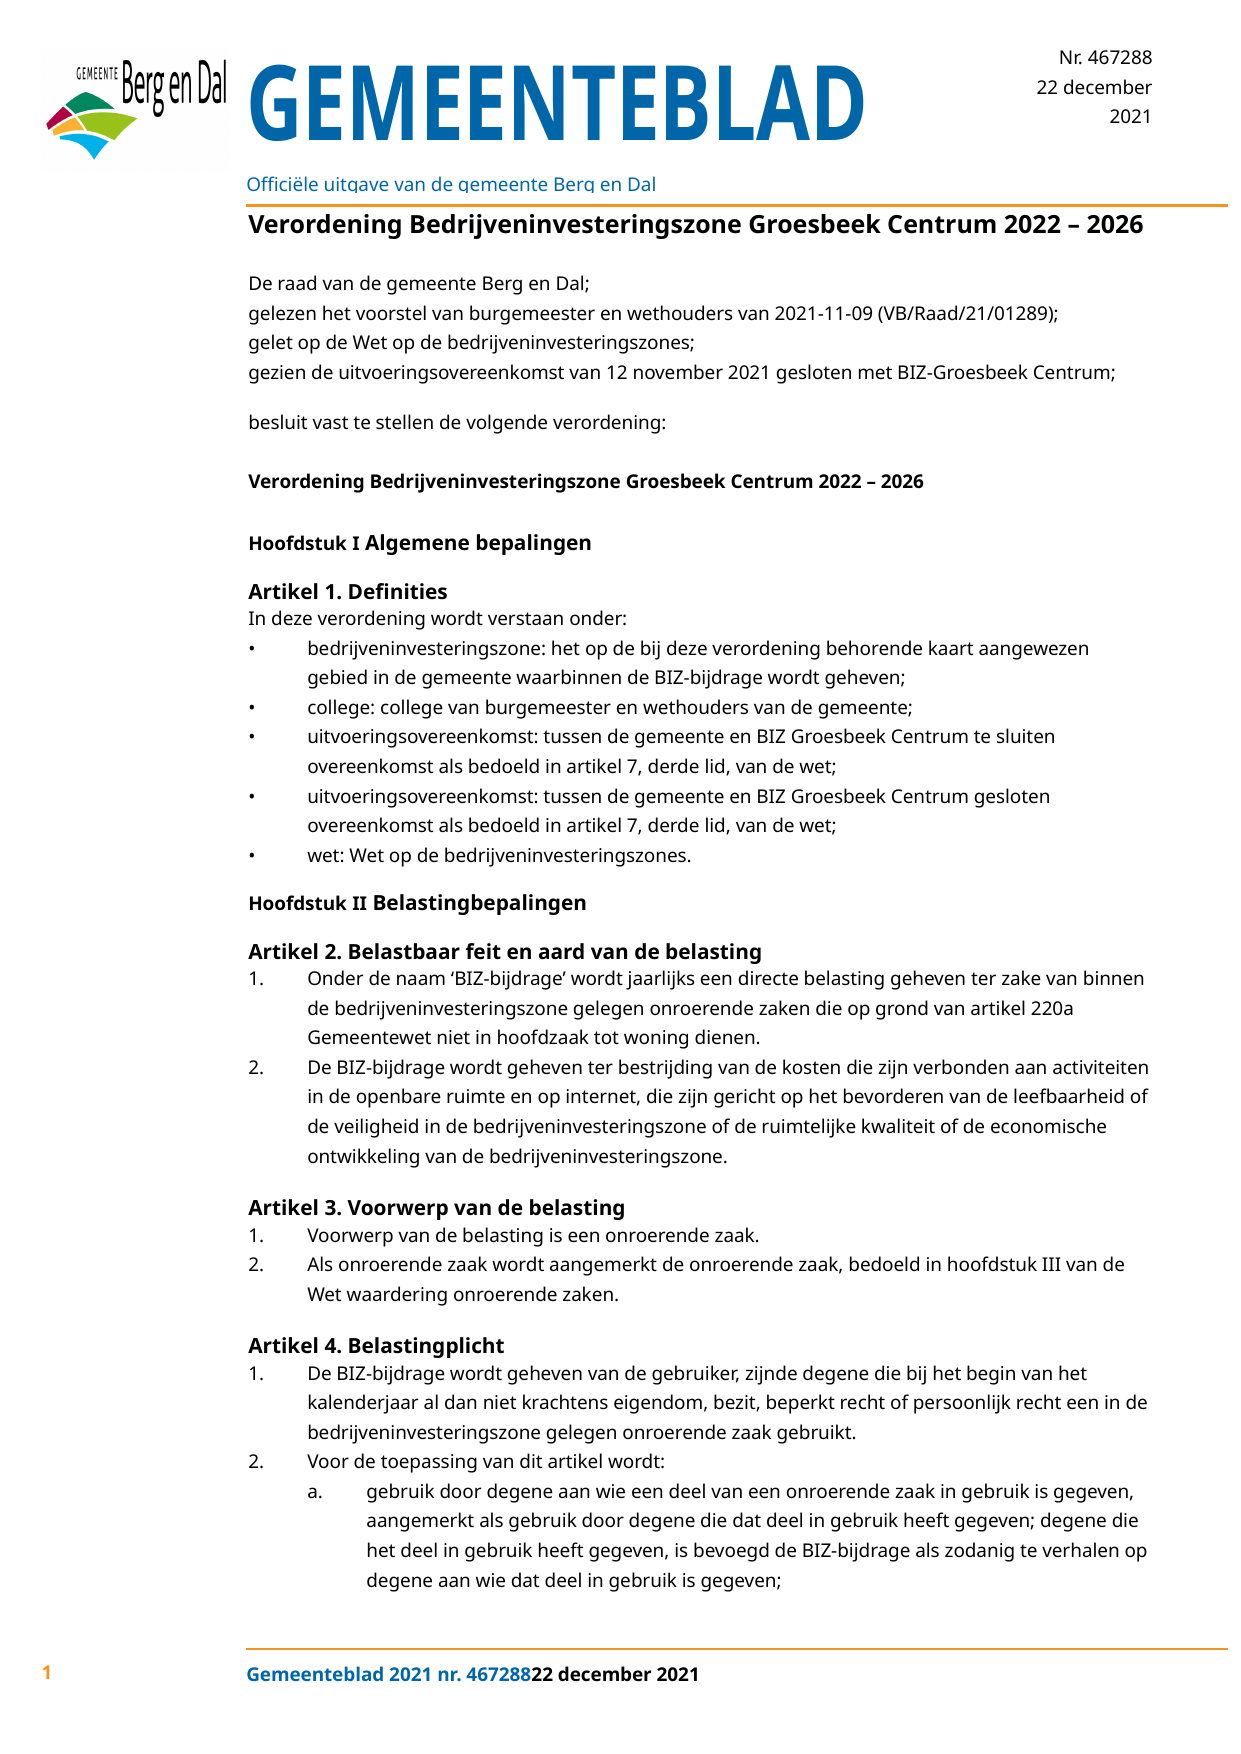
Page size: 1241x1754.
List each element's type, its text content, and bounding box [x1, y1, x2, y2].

text Artikel 1. Definities [248, 577, 1152, 605]
list De BIZ-bijdrage wordt geheven van de gebruiker, zijnde degene die bij het begin van het kalenderjaar al dan niet krachtens eigendom, bezit, beperkt recht of persoonlijk recht een in de bedrijveninvesteringszone gelegen onroerende zaak gebruikt. [248, 1360, 1152, 1445]
picture [41, 47, 231, 172]
text In deze verordening wordt verstaan onder: [248, 605, 1152, 631]
list De BIZ-bijdrage wordt geheven ter bestrijding van de kosten die zijn verbonden aan activiteiten in de openbare ruimte en op internet, die zijn gericht op het bevorderen van de leefbaarheid of de veiligheid in de bedrijveninvesteringszone of de ruimtelijke kwaliteit of de economische ontwikkeling van de bedrijveninvesteringszone. [248, 1054, 1152, 1169]
text gelet op de Wet op de bedrijveninvesteringszones; [248, 329, 1152, 355]
text Artikel 4. Belastingplicht [248, 1331, 1152, 1360]
list bedrijveninvesteringszone: het op de bij deze verordening behorende kaart aangewezen gebied in de gemeente waarbinnen de BIZ-bijdrage wordt geheven; [248, 635, 1152, 690]
text besluit vast te stellen de volgende verordening: [248, 409, 1152, 435]
text Verordening Bedrijveninvesteringszone Groesbeek Centrum 2022 – 2026 [248, 468, 1152, 494]
text Artikel 3. Voorwerp van de belasting [248, 1193, 1152, 1222]
list uitvoeringsovereenkomst: tussen de gemeente en BIZ Groesbeek Centrum gesloten overeenkomst als bedoeld in artikel 7, derde lid, van de wet; [248, 783, 1152, 838]
text Artikel 2. Belastbaar feit en aard van de belasting [248, 937, 1152, 965]
text Hoofdstuk II Belastingbepalingen [248, 888, 1152, 916]
list Voor de toepassing van dit artikel wordt: [248, 1448, 1152, 1474]
list gebruik door degene aan wie een deel van een onroerende zaak in gebruik is gegeven, aangemerkt als gebruik door degene die dat deel in gebruik heeft gegeven; degene die het deel in gebruik heeft gegeven, is bevoegd de BIZ-bijdrage als zodanig te verhalen op degene aan wie dat deel in gebruik is gegeven; [307, 1478, 1152, 1593]
list Als onroerende zaak wordt aangemerkt de onroerende zaak, bedoeld in hoofdstuk III van de Wet waardering onroerende zaken. [248, 1251, 1152, 1307]
text De raad van de gemeente Berg en Dal; [248, 270, 1152, 296]
text gelezen het voorstel van burgemeester en wethouders van 2021-11-09 (VB/Raad/21/01289); [248, 300, 1152, 326]
list uitvoeringsovereenkomst: tussen de gemeente en BIZ Groesbeek Centrum te sluiten overeenkomst als bedoeld in artikel 7, derde lid, van de wet; [248, 724, 1152, 779]
text gezien de uitvoeringsovereenkomst van 12 november 2021 gesloten met BIZ-Groesbeek Centrum; [248, 359, 1152, 385]
text Hoofdstuk I Algemene bepalingen [248, 528, 1152, 556]
list college: college van burgemeester en wethouders van de gemeente; [248, 694, 1152, 720]
list wet: Wet op de bedrijveninvesteringszones. [248, 842, 1152, 868]
text Verordening Bedrijveninvesteringszone Groesbeek Centrum 2022 – 2026 [248, 207, 1152, 241]
list Onder de naam ‘BIZ-bijdrage’ wordt jaarlijks een directe belasting geheven ter zake van binnen de bedrijveninvesteringszone gelegen onroerende zaken die op grond van artikel 220a Gemeentewet niet in hoofdzaak tot woning dienen. [248, 965, 1152, 1050]
list Voorwerp van de belasting is een onroerende zaak. [248, 1222, 1152, 1247]
